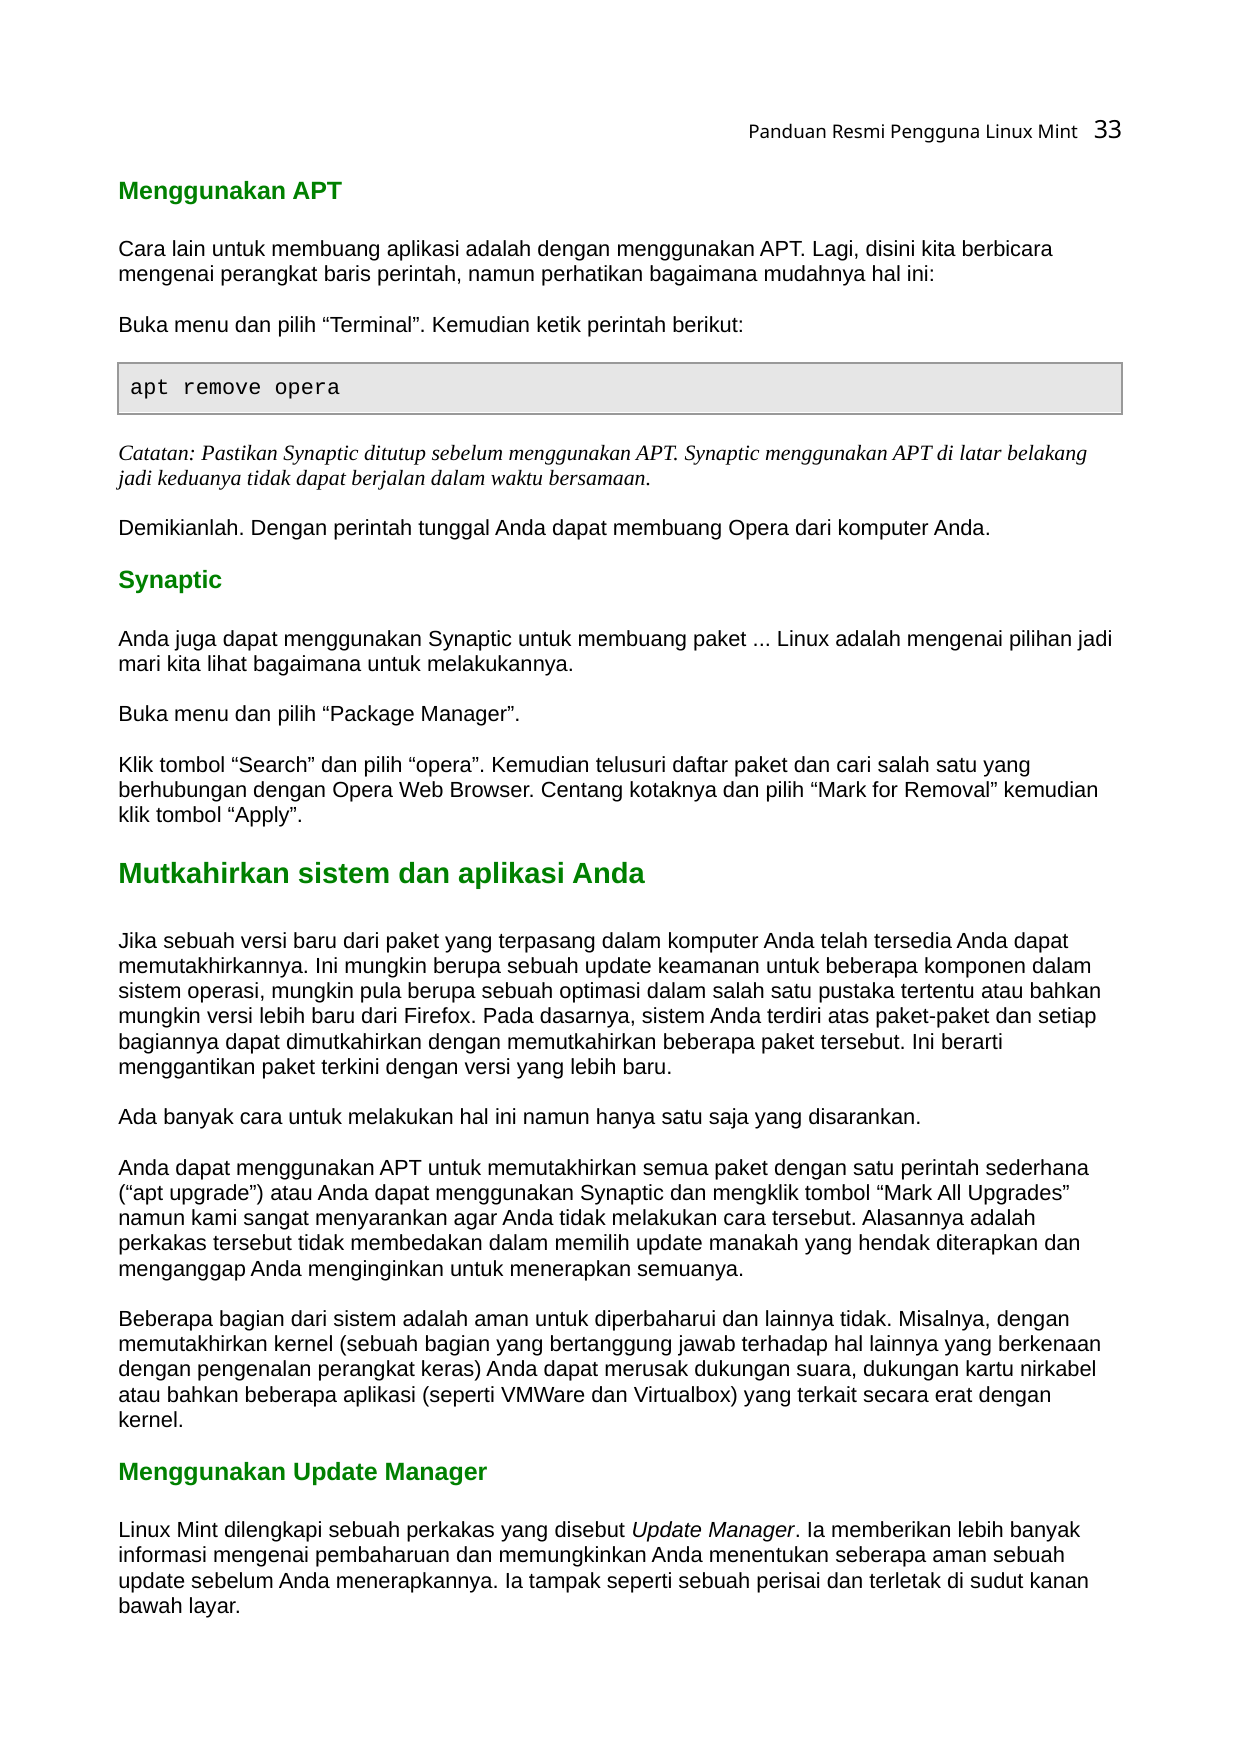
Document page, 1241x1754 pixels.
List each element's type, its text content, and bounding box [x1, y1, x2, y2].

text Catatan: Pastikan Synaptic ditutup sebelum menggunakan APT. Synaptic menggunakan APT di latar belakang jadi keduanya tidak dapat berjalan dalam waktu bersamaan. [118, 440, 1122, 490]
text Linux Mint dilengkapi sebuah perkakas yang disebut Update Manager. Ia memberikan lebih banyak informasi mengenai pembaharuan dan memungkinkan Anda menentukan seberapa aman sebuah update sebelum Anda menerapkannya. Ia tampak seperti sebuah perisai dan terletak di sudut kanan bawah layar. [118, 1517, 1122, 1618]
table_header apt remove opera [119, 364, 1121, 412]
subtitle Mutkahirkan sistem dan aplikasi Anda [118, 857, 1122, 890]
text Anda juga dapat menggunakan Synaptic untuk membuang paket ... Linux adalah mengenai pilihan jadi mari kita lihat bagaimana untuk melakukannya. [118, 626, 1122, 676]
text Anda dapat menggunakan APT untuk memutakhirkan semua paket dengan satu perintah sederhana (“apt upgrade”) atau Anda dapat menggunakan Synaptic dan mengklik tombol “Mark All Upgrades” namun kami sangat menyarankan agar Anda tidak melakukan cara tersebut. Alasannya adalah perkakas tersebut tidak membedakan dalam memilih update manakah yang hendak diterapkan dan menganggap Anda menginginkan untuk menerapkan semuanya. [118, 1154, 1122, 1281]
text Buka menu dan pilih “Package Manager”. [118, 701, 1122, 727]
subtitle Synaptic [118, 566, 1122, 594]
text Klik tombol “Search” dan pilih “opera”. Kemudian telusuri daftar paket dan cari salah satu yang berhubungan dengan Opera Web Browser. Centang kotaknya dan pilih “Mark for Removal” kemudian klik tombol “Apply”. [118, 752, 1122, 827]
text Cara lain untuk membuang aplikasi adalah dengan menggunakan APT. Lagi, disini kita berbicara mengenai perangkat baris perintah, namun perhatikan bagaimana mudahnya hal ini: [118, 236, 1122, 286]
subtitle Menggunakan APT [118, 176, 1122, 204]
text Jika sebuah versi baru dari paket yang terpasang dalam komputer Anda telah tersedia Anda dapat memutakhirkannya. Ini mungkin berupa sebuah update keamanan untuk beberapa komponen dalam sistem operasi, mungkin pula berupa sebuah optimasi dalam salah satu pustaka tertentu atau bahkan mungkin versi lebih baru dari Firefox. Pada dasarnya, sistem Anda terdiri atas paket-paket dan setiap bagiannya dapat dimutkahirkan dengan memutkahirkan beberapa paket tersebut. Ini berarti menggantikan paket terkini dengan versi yang lebih baru. [118, 928, 1122, 1079]
text Beberapa bagian dari sistem adalah aman untuk diperbaharui dan lainnya tidak. Misalnya, dengan memutakhirkan kernel (sebuah bagian yang bertanggung jawab terhadap hal lainnya yang berkenaan dengan pengenalan perangkat keras) Anda dapat merusak dukungan suara, dukungan kartu nirkabel atau bahkan beberapa aplikasi (seperti VMWare dan Virtualbox) yang terkait secara erat dengan kernel. [118, 1306, 1122, 1432]
text Buka menu dan pilih “Terminal”. Kemudian ketik perintah berikut: [118, 312, 1122, 337]
text Demikianlah. Dengan perintah tunggal Anda dapat membuang Opera dari komputer Anda. [118, 515, 1122, 541]
subtitle Menggunakan Update Manager [118, 1457, 1122, 1486]
text Ada banyak cara untuk melakukan hal ini namun hanya satu saja yang disarankan. [118, 1104, 1122, 1129]
